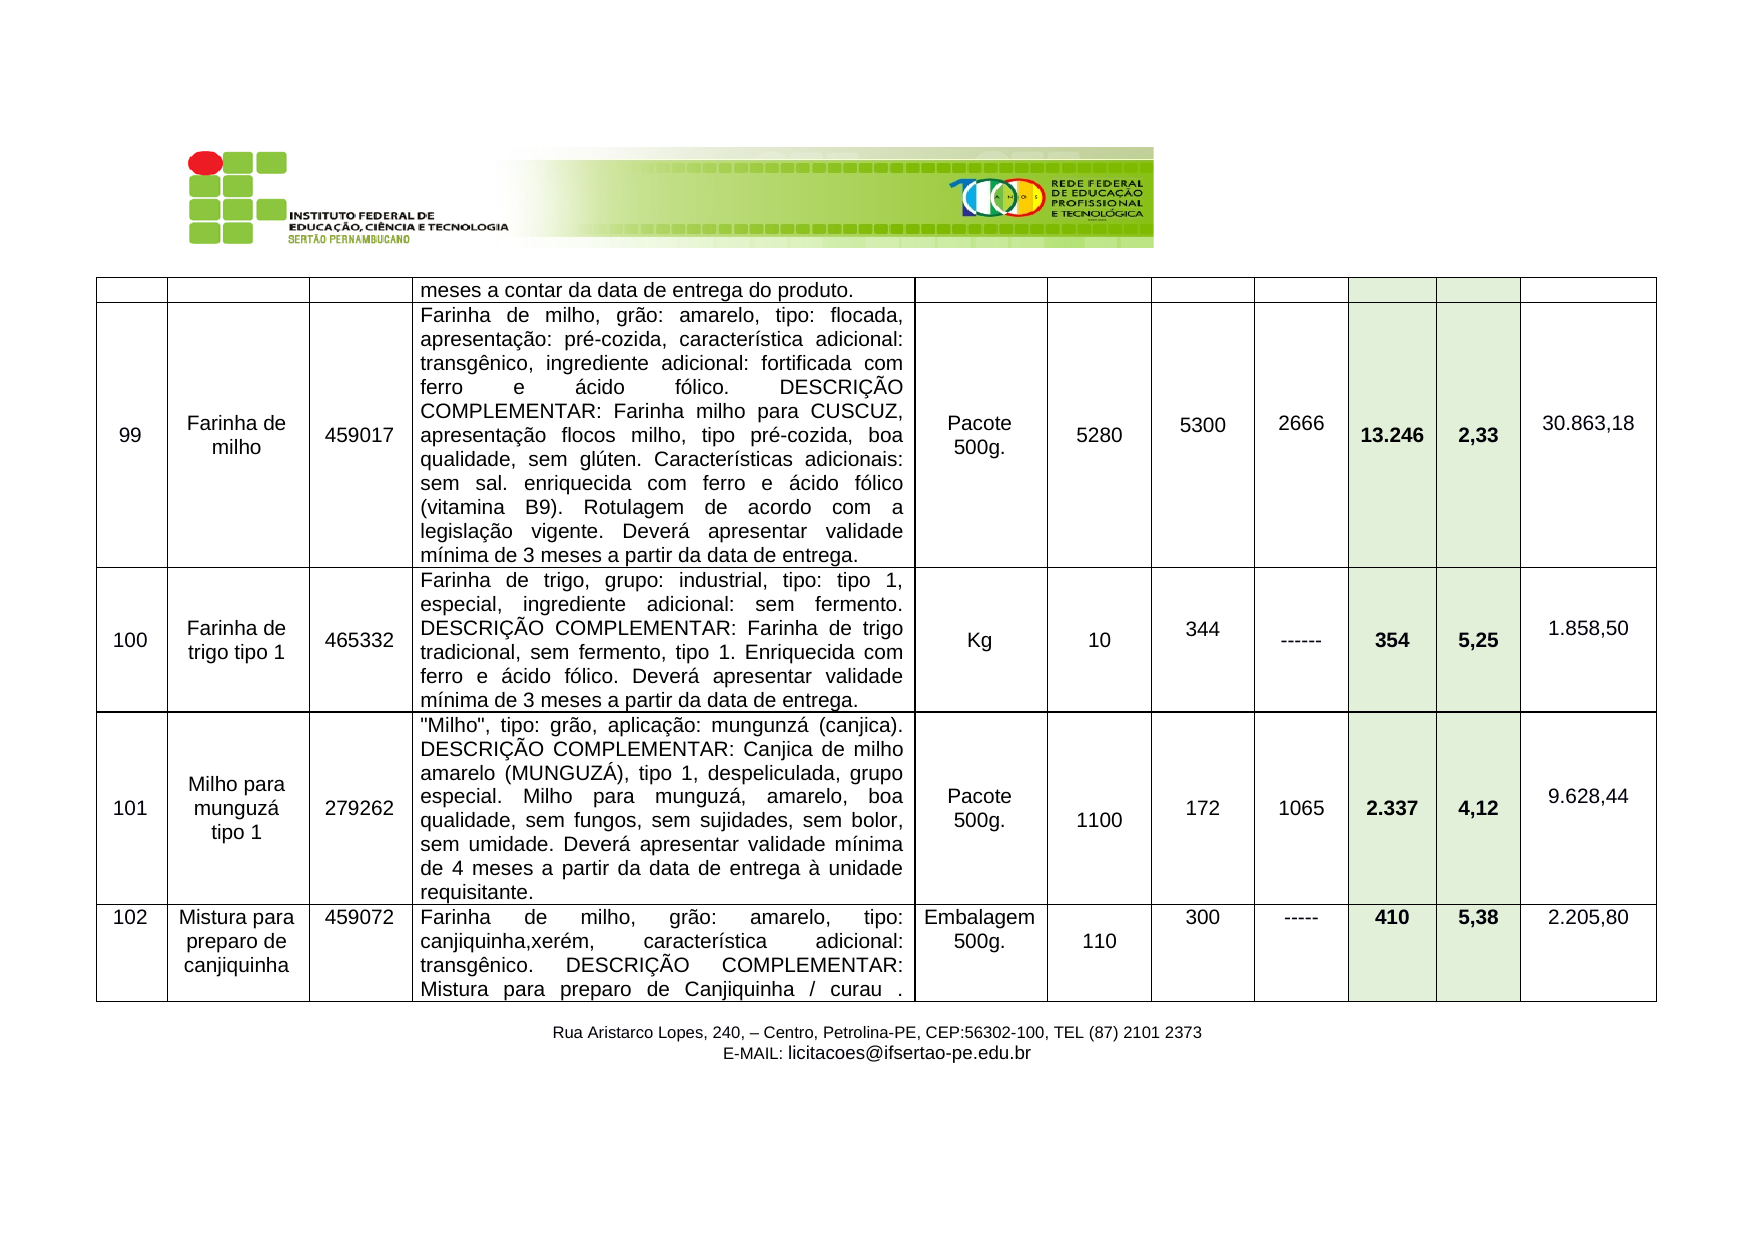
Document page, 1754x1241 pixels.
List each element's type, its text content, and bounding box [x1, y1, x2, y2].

table_cell Milho para munguzá tipo 1 [168, 713, 309, 904]
table_cell 1100 [1048, 713, 1151, 904]
table_cell 5,38 [1437, 905, 1520, 1001]
table_cell [310, 278, 412, 302]
table_cell 30.863,18 [1521, 303, 1656, 567]
table_cell 465332 [310, 568, 412, 711]
table_cell Pacote 500g. [916, 303, 1047, 567]
table_cell Farinha de milho, grão: amarelo, tipo: flocada, apresentação: pré-cozida, característica adicional: transgênico, ingrediente adicional: fortificada com ferro e ácido fólico. DESCRIÇÃO COMPLEMENTAR: Farinha milho para CUSCUZ, apresentação flocos milho, tipo pré-cozida, boa qualidade, sem glúten. Características adicionais: sem sal. enriquecida com ferro e ácido fólico (vitamina B9). Rotulagem de acordo com a legislação vigente. Deverá apresentar validade mínima de 3 meses a partir da data de entrega. [413, 303, 914, 567]
table_cell 279262 [310, 713, 412, 904]
table_cell 4,12 [1437, 713, 1520, 904]
table_cell 459017 [310, 303, 412, 567]
picture [177, 147, 1154, 248]
table_cell 2.337 [1349, 713, 1436, 904]
table_cell 9.628,44 [1521, 713, 1656, 904]
table_cell meses a contar da data de entrega do produto. [413, 278, 914, 302]
table_cell Pacote 500g. [916, 713, 1047, 904]
table_cell [168, 278, 309, 302]
table_cell 2,33 [1437, 303, 1520, 567]
table_cell 459072 [310, 905, 412, 1001]
table_cell [1437, 278, 1520, 302]
table_cell Embalagem 500g. [916, 905, 1047, 1001]
table_cell 101 [97, 713, 167, 904]
table_cell [916, 278, 1047, 302]
table_cell 110 [1048, 905, 1151, 1001]
table_cell [1521, 278, 1656, 302]
table_cell 102 [97, 905, 167, 1001]
table_cell [1048, 278, 1151, 302]
table_cell ----- [1255, 278, 1348, 302]
table_cell Farinha de milho, grão: amarelo, tipo: canjiquinha,xerém, característica adicional: transgênico. DESCRIÇÃO COMPLEMENTAR: Mistura para preparo de Canjiquinha / curau . [413, 905, 914, 1001]
table_cell 410 [1349, 905, 1436, 1001]
table_cell 100 [97, 568, 167, 711]
table_cell Kg [916, 568, 1047, 711]
table_cell ----- [1255, 905, 1348, 1001]
table_cell Mistura para preparo de canjiquinha [168, 905, 309, 1001]
table_cell 1.858,50 [1521, 568, 1656, 711]
table_cell 5,25 [1437, 568, 1520, 711]
table_cell 344 [1152, 568, 1254, 711]
table_cell 2.205,80 [1521, 905, 1656, 1001]
table_cell [1349, 278, 1436, 302]
table_cell 5300 [1152, 303, 1254, 567]
table_cell 300 [1152, 905, 1254, 1001]
table_cell ------ [1255, 568, 1348, 711]
table_cell 99 [97, 303, 167, 567]
table_cell 10 [1048, 568, 1151, 711]
table_cell [97, 278, 167, 302]
table_cell Farinha de milho [168, 303, 309, 567]
table_cell 172 [1152, 713, 1254, 904]
table_cell Farinha de trigo tipo 1 [168, 568, 309, 711]
table_cell 354 [1349, 568, 1436, 711]
table_cell 13.246 [1349, 303, 1436, 567]
table_cell [1152, 278, 1254, 302]
table_cell "Milho", tipo: grão, aplicação: mungunzá (canjica). DESCRIÇÃO COMPLEMENTAR: Canjica de milho amarelo (MUNGUZÁ), tipo 1, despeliculada, grupo especial. Milho para munguzá, amarelo, boa qualidade, sem fungos, sem sujidades, sem bolor, sem umidade. Deverá apresentar validade mínima de 4 meses a partir da data de entrega à unidade requisitante. [413, 713, 914, 904]
table_cell 1065 [1255, 713, 1348, 904]
table_cell 2666 [1255, 303, 1348, 567]
table_cell Farinha de trigo, grupo: industrial, tipo: tipo 1, especial, ingrediente adicional: sem fermento. DESCRIÇÃO COMPLEMENTAR: Farinha de trigo tradicional, sem fermento, tipo 1. Enriquecida com ferro e ácido fólico. Deverá apresentar validade mínima de 3 meses a partir da data de entrega. [413, 568, 914, 711]
table_cell 5280 [1048, 303, 1151, 567]
